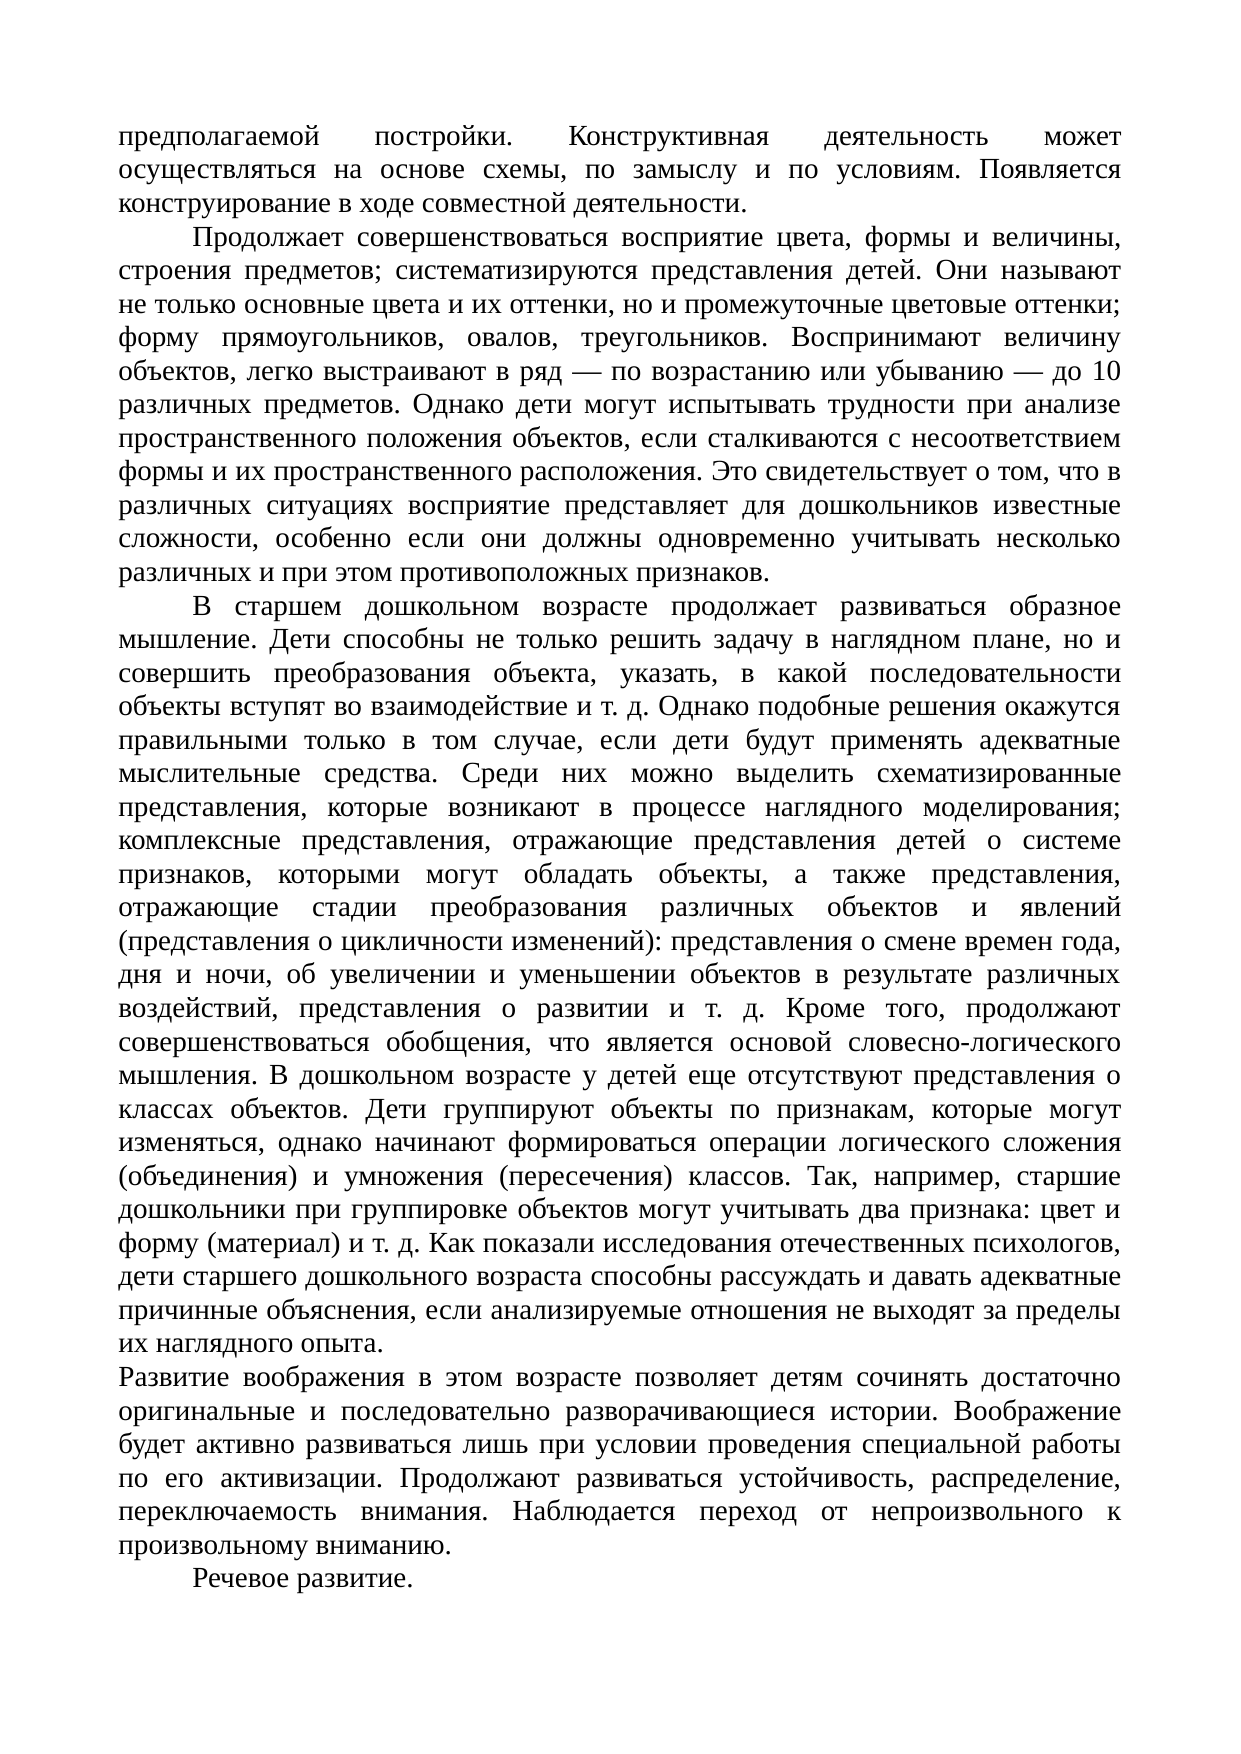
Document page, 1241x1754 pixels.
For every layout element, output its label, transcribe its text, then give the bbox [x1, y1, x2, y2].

text Продолжает совершенствоваться восприятие цвета, формы и величины, строения предметов; систематизируются представления детей. Они называют не только основные цвета и их оттенки, но и промежуточные цветовые оттенки; форму прямоугольников, овалов, треугольников. Воспринимают величину объектов, легко выстраивают в ряд — по возрастанию или убыванию — до 10 различных предметов. Однако дети могут испытывать трудности при анализе пространственного положения объектов, если сталкиваются с несоответствием формы и их пространственного расположения. Это свидетельствует о том, что в различных ситуациях восприятие представляет для дошкольников известные сложности, особенно если они должны одновременно учитывать несколько различных и при этом противоположных признаков. [118, 219, 1122, 588]
text В старшем дошкольном возрасте продолжает развиваться образное мышление. Дети способны не только решить задачу в наглядном плане, но и совершить преобразования объекта, указать, в какой последовательности объекты вступят во взаимодействие и т. д. Однако подобные решения окажутся правильными только в том случае, если дети будут применять адекватные мыслительные средства. Среди них можно выделить схематизированные представления, которые возникают в процессе наглядного моделирования; комплексные представления, отражающие представления детей о системе признаков, которыми могут обладать объекты, а также представления, отражающие стадии преобразования различных объектов и явлений (представления о цикличности изменений): представления о смене времен года, дня и ночи, об увеличении и уменьшении объектов в результате различных воздействий, представления о развитии и т. д. Кроме того, продолжают совершенствоваться обобщения, что является основой словесно-логического мышления. В дошкольном возрасте у детей еще отсутствуют представления о классах объектов. Дети группируют объекты по признакам, которые могут изменяться, однако начинают формироваться операции логического сложения (объединения) и умножения (пересечения) классов. Так, например, старшие дошкольники при группировке объектов могут учитывать два признака: цвет и форму (материал) и т. д. Как показали исследования отечественных психологов, дети старшего дошкольного возраста способны рассуждать и давать адекватные причинные объяснения, если анализируемые отношения не выходят за пределы их наглядного опыта. [118, 588, 1122, 1359]
text предполагаемой постройки. Конструктивная деятельность может осуществляться на основе схемы, по замыслу и по условиям. Появляется конструирование в ходе совместной деятельности. [118, 118, 1122, 219]
text Развитие воображения в этом возрасте позволяет детям сочинять достаточно оригинальные и последовательно разворачивающиеся истории. Воображение будет активно развиваться лишь при условии проведения специальной работы по его активизации. Продолжают развиваться устойчивость, распределение, переключаемость внимания. Наблюдается переход от непроизвольного к произвольному вниманию. [118, 1359, 1122, 1560]
text Речевое развитие. [118, 1560, 1122, 1594]
